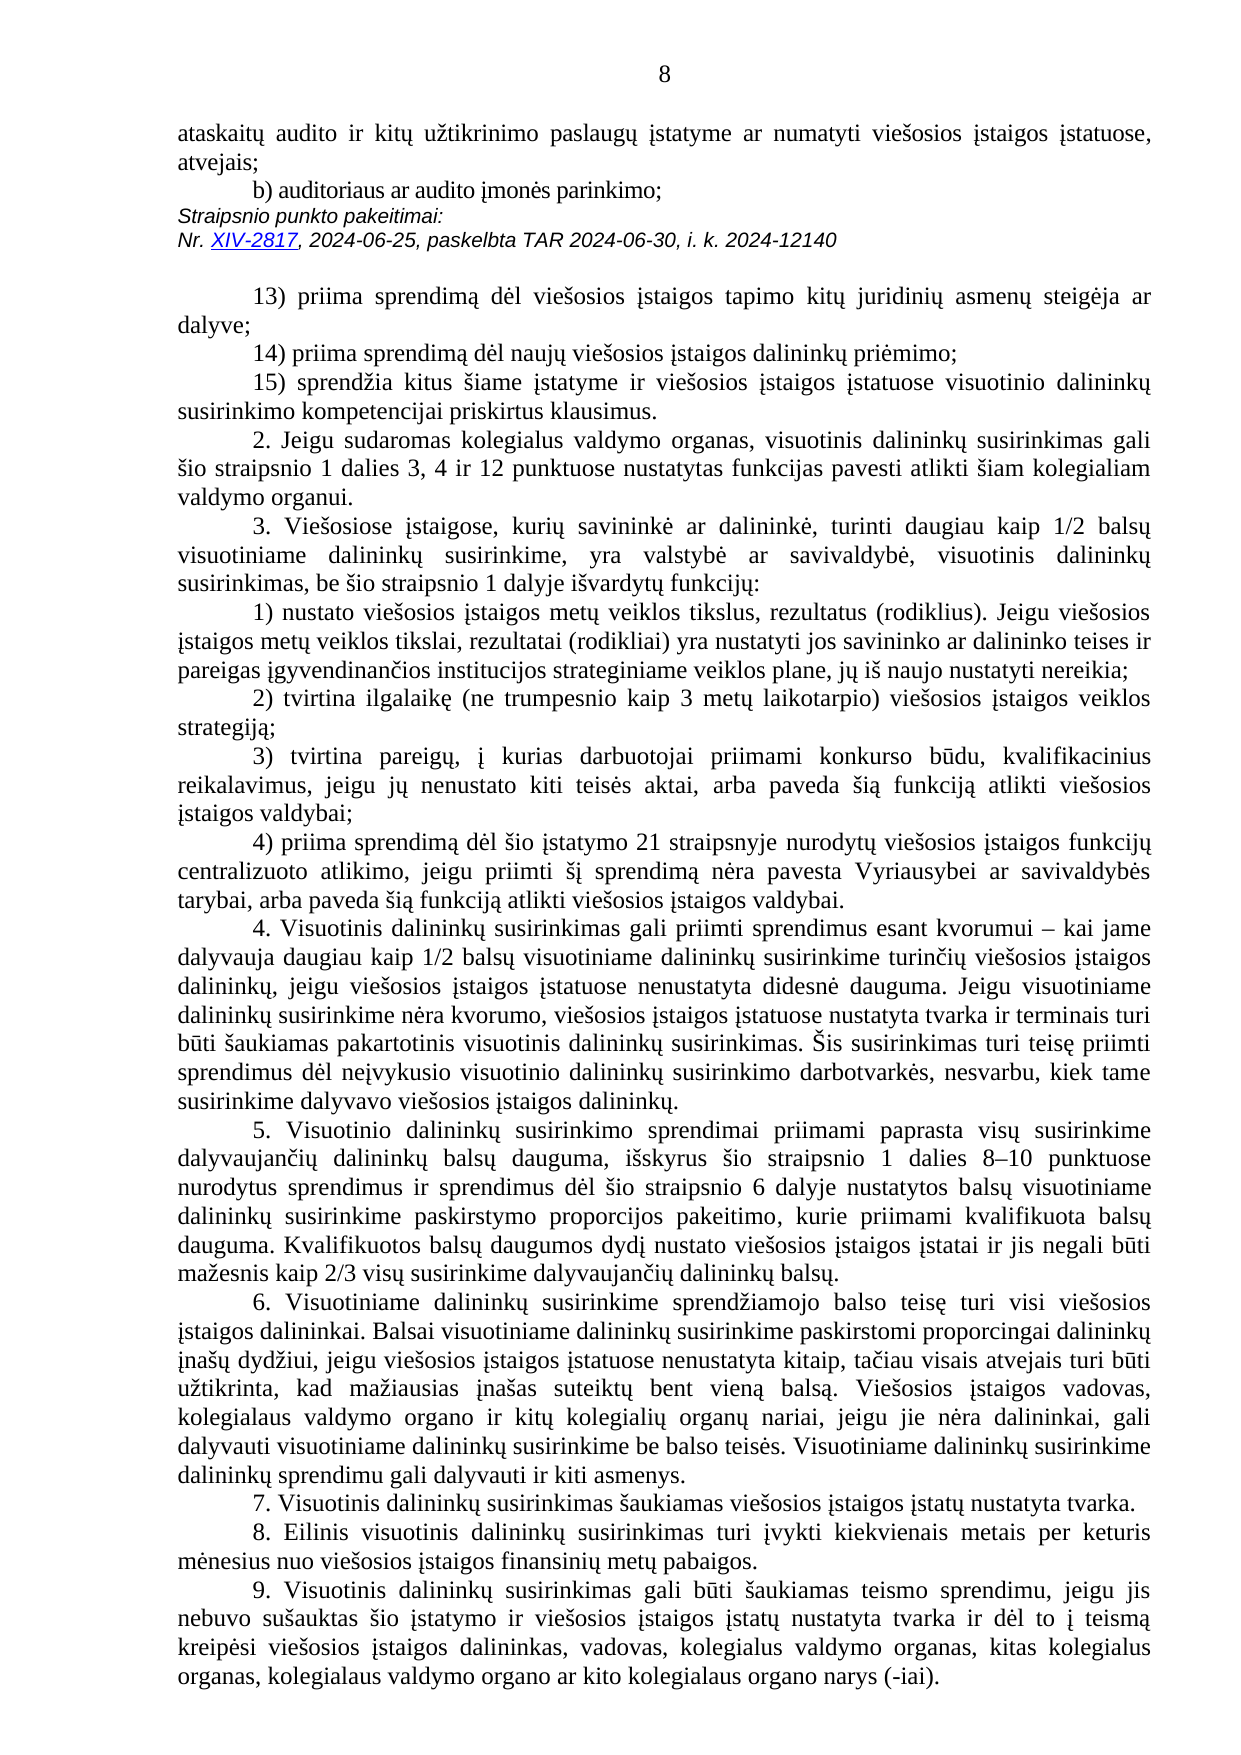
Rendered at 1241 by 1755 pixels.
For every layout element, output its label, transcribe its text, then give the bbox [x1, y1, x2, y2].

text 3) tvirtina pareigų, į kurias darbuotojai priimami konkurso būdu, kvalifikacinius reikalavimus, jeigu jų nenustato kiti teisės aktai, arba paveda šią funkciją atlikti viešosios įstaigos valdybai; [177, 741, 1152, 827]
text 8. Eilinis visuotinis dalininkų susirinkimas turi įvykti kiekvienais metais per keturis mėnesius nuo viešosios įstaigos finansinių metų pabaigos. [177, 1517, 1152, 1575]
text 3. Viešosiose įstaigose, kurių savininkė ar dalininkė, turinti daugiau kaip 1/2 balsų visuotiniame dalininkų susirinkime, yra valstybė ar savivaldybė, visuotinis dalininkų susirinkimas, be šio straipsnio 1 dalyje išvardytų funkcijų: [177, 511, 1152, 597]
text 7. Visuotinis dalininkų susirinkimas šaukiamas viešosios įstaigos įstatų nustatyta tvarka. [177, 1488, 1152, 1517]
text Nr. XIV-2817, 2024-06-25, paskelbta TAR 2024-06-30, i. k. 2024-12140 [177, 228, 1152, 252]
text 2) tvirtina ilgalaikę (ne trumpesnio kaip 3 metų laikotarpio) viešosios įstaigos veiklos strategiją; [177, 683, 1152, 741]
text 1) nustato viešosios įstaigos metų veiklos tikslus, rezultatus (rodiklius). Jeigu viešosios įstaigos metų veiklos tikslai, rezultatai (rodikliai) yra nustatyti jos savininko ar dalininko teises ir pareigas įgyvendinančios institucijos strateginiame veiklos plane, jų iš naujo nustatyti nereikia; [177, 597, 1152, 683]
text 2. Jeigu sudaromas kolegialus valdymo organas, visuotinis dalininkų susirinkimas gali šio straipsnio 1 dalies 3, 4 ir 12 punktuose nustatytas funkcijas pavesti atlikti šiam kolegialiam valdymo organui. [177, 425, 1152, 511]
text 6. Visuotiniame dalininkų susirinkime sprendžiamojo balso teisę turi visi viešosios įstaigos dalininkai. Balsai visuotiniame dalininkų susirinkime paskirstomi proporcingai dalininkų įnašų dydžiui, jeigu viešosios įstaigos įstatuose nenustatyta kitaip, tačiau visais atvejais turi būti užtikrinta, kad mažiausias įnašas suteiktų bent vieną balsą. Viešosios įstaigos vadovas, kolegialaus valdymo organo ir kitų kolegialių organų nariai, jeigu jie nėra dalininkai, gali dalyvauti visuotiniame dalininkų susirinkime be balso teisės. Visuotiniame dalininkų susirinkime dalininkų sprendimu gali dalyvauti ir kiti asmenys. [177, 1287, 1152, 1488]
text 5. Visuotinio dalininkų susirinkimo sprendimai priimami paprasta visų susirinkime dalyvaujančių dalininkų balsų dauguma, išskyrus šio straipsnio 1 dalies 8–10 punktuose nurodytus sprendimus ir sprendimus dėl šio straipsnio 6 dalyje nustatytos balsų visuotiniame dalininkų susirinkime paskirstymo proporcijos pakeitimo, kurie priimami kvalifikuota balsų dauguma. Kvalifikuotos balsų daugumos dydį nustato viešosios įstaigos įstatai ir jis negali būti mažesnis kaip 2/3 visų susirinkime dalyvaujančių dalininkų balsų. [177, 1115, 1152, 1287]
text ataskaitų audito ir kitų užtikrinimo paslaugų įstatyme ar numatyti viešosios įstaigos įstatuose, atvejais; [177, 118, 1152, 176]
text 4) priima sprendimą dėl šio įstatymo 21 straipsnyje nurodytų viešosios įstaigos funkcijų centralizuoto atlikimo, jeigu priimti šį sprendimą nėra pavesta Vyriausybei ar savivaldybės tarybai, arba paveda šią funkciją atlikti viešosios įstaigos valdybai. [177, 827, 1152, 913]
text 4. Visuotinis dalininkų susirinkimas gali priimti sprendimus esant kvorumui – kai jame dalyvauja daugiau kaip 1/2 balsų visuotiniame dalininkų susirinkime turinčių viešosios įstaigos dalininkų, jeigu viešosios įstaigos įstatuose nenustatyta didesnė dauguma. Jeigu visuotiniame dalininkų susirinkime nėra kvorumo, viešosios įstaigos įstatuose nustatyta tvarka ir terminais turi būti šaukiamas pakartotinis visuotinis dalininkų susirinkimas. Šis susirinkimas turi teisę priimti sprendimus dėl neįvykusio visuotinio dalininkų susirinkimo darbotvarkės, nesvarbu, kiek tame susirinkime dalyvavo viešosios įstaigos dalininkų. [177, 913, 1152, 1115]
text 15) sprendžia kitus šiame įstatyme ir viešosios įstaigos įstatuose visuotinio dalininkų susirinkimo kompetencijai priskirtus klausimus. [177, 367, 1152, 425]
text b) auditoriaus ar audito įmonės parinkimo; [177, 176, 1152, 204]
text Straipsnio punkto pakeitimai: [177, 204, 1152, 228]
text 14) priima sprendimą dėl naujų viešosios įstaigos dalininkų priėmimo; [177, 338, 1152, 367]
text 9. Visuotinis dalininkų susirinkimas gali būti šaukiamas teismo sprendimu, jeigu jis nebuvo sušauktas šio įstatymo ir viešosios įstaigos įstatų nustatyta tvarka ir dėl to į teismą kreipėsi viešosios įstaigos dalininkas, vadovas, kolegialus valdymo organas, kitas kolegialus organas, kolegialaus valdymo organo ar kito kolegialaus organo narys (-iai). [177, 1575, 1152, 1690]
text 13) priima sprendimą dėl viešosios įstaigos tapimo kitų juridinių asmenų steigėja ar dalyve; [177, 281, 1152, 338]
